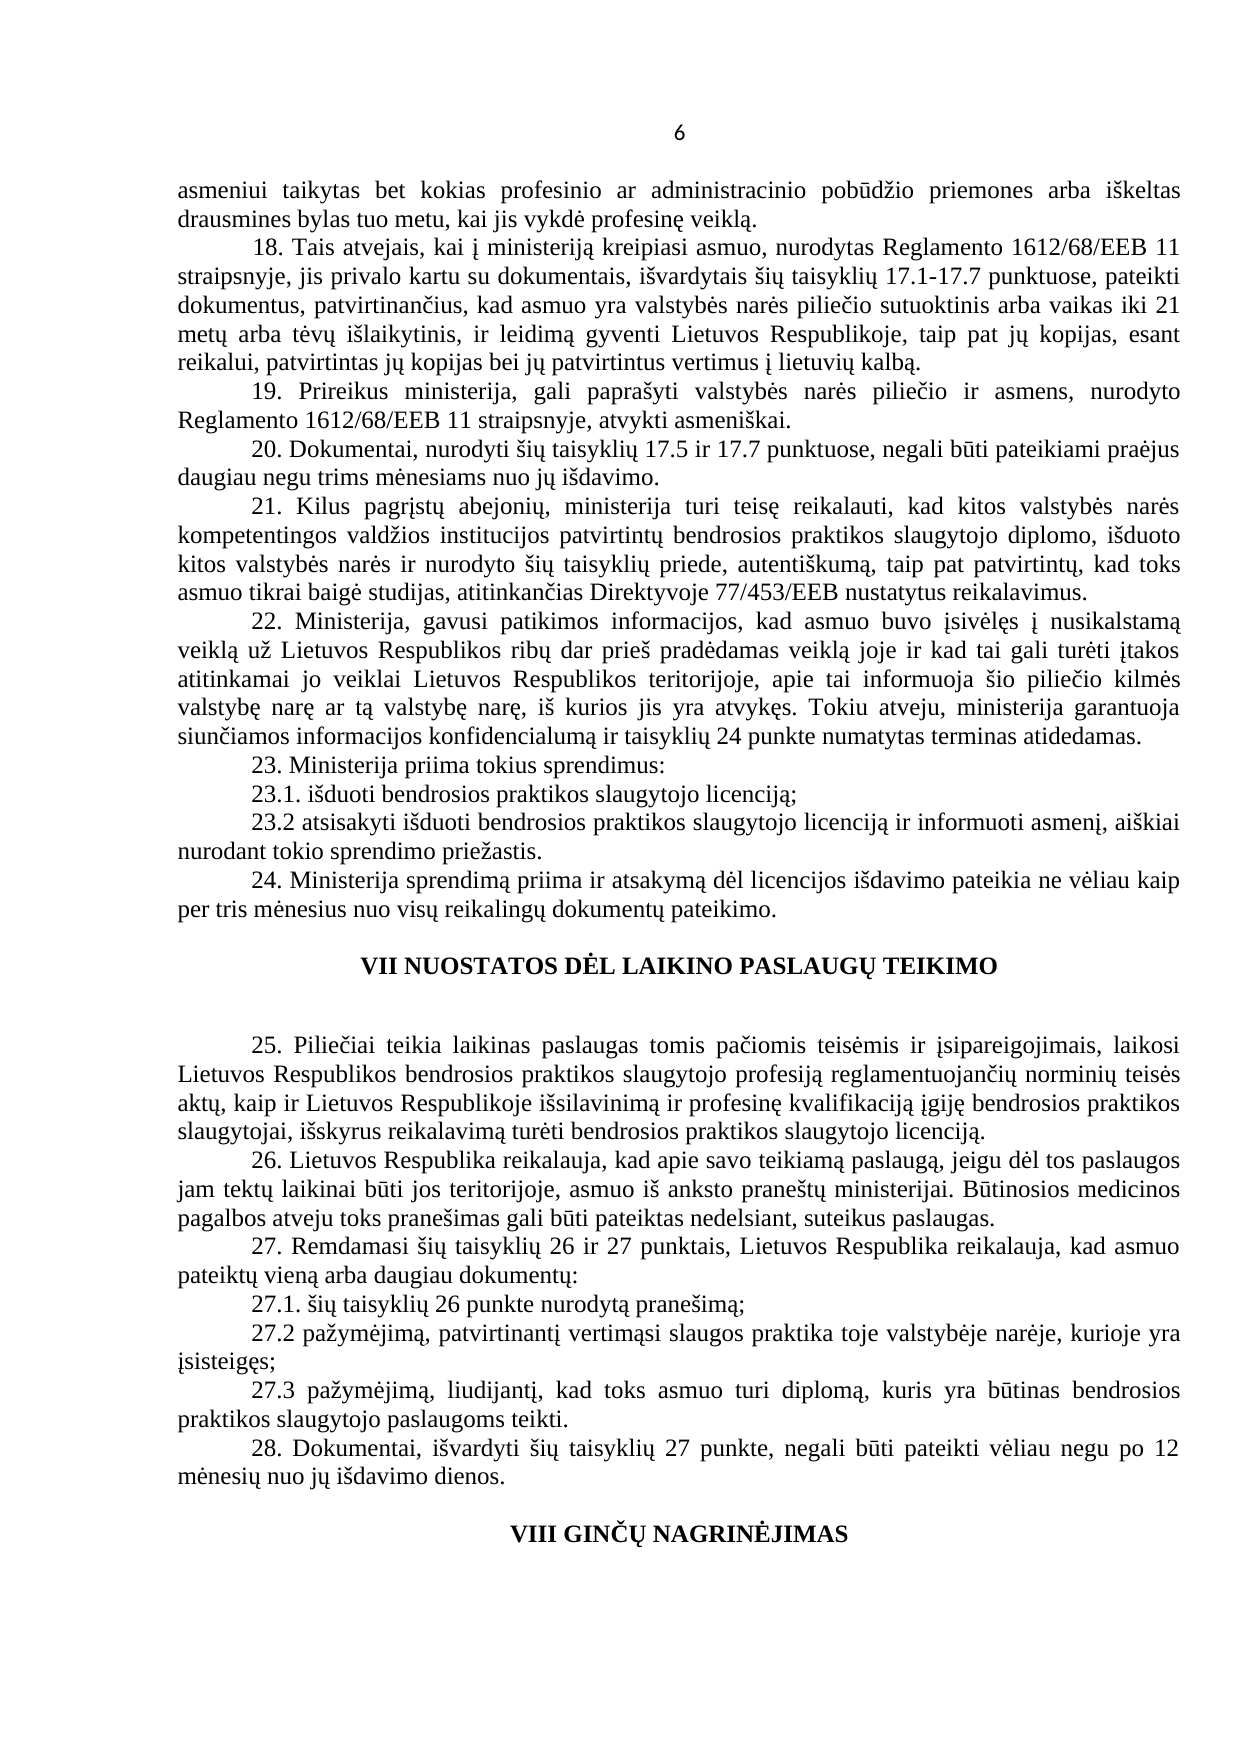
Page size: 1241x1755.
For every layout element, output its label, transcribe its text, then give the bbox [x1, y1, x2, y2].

text 26. Lietuvos Respublika reikalauja, kad apie savo teikiamą paslaugą, jeigu dėl tos paslaugos jam tektų laikinai būti jos teritorijoje, asmuo iš anksto praneštų ministerijai. Būtinosios medicinos pagalbos atveju toks pranešimas gali būti pateiktas nedelsiant, suteikus paslaugas. [177, 1145, 1181, 1231]
text asmeniui taikytas bet kokias profesinio ar administracinio pobūdžio priemones arba iškeltas drausmines bylas tuo metu, kai jis vykdė profesinę veiklą. [177, 175, 1181, 232]
text 25. Piliečiai teikia laikinas paslaugas tomis pačiomis teisėmis ir įsipareigojimais, laikosi Lietuvos Respublikos bendrosios praktikos slaugytojo profesiją reglamentuojančių norminių teisės aktų, kaip ir Lietuvos Respublikoje išsilavinimą ir profesinę kvalifikaciją įgiję bendrosios praktikos slaugytojai, išskyrus reikalavimą turėti bendrosios praktikos slaugytojo licenciją. [177, 1030, 1181, 1145]
text 19. Prireikus ministerija, gali paprašyti valstybės narės piliečio ir asmens, nurodyto Reglamento 1612/68/EEB 11 straipsnyje, atvykti asmeniškai. [177, 376, 1181, 434]
text 27. Remdamasi šių taisyklių 26 ir 27 punktais, Lietuvos Respublika reikalauja, kad asmuo pateiktų vieną arba daugiau dokumentų: [177, 1231, 1181, 1289]
text 20. Dokumentai, nurodyti šių taisyklių 17.5 ir 17.7 punktuose, negali būti pateikiami praėjus daugiau negu trims mėnesiams nuo jų išdavimo. [177, 434, 1181, 491]
text VII NUOSTATOS DĖL LAIKINO PASLAUGŲ TEIKIMO [177, 951, 1181, 980]
text 27.1. šių taisyklių 26 punkte nurodytą pranešimą; [177, 1289, 1181, 1318]
text 28. Dokumentai, išvardyti šių taisyklių 27 punkte, negali būti pateikti vėliau negu po 12 mėnesių nuo jų išdavimo dienos. [177, 1433, 1181, 1490]
text 23.2 atsisakyti išduoti bendrosios praktikos slaugytojo licenciją ir informuoti asmenį, aiškiai nurodant tokio sprendimo priežastis. [177, 807, 1181, 865]
text 23.1. išduoti bendrosios praktikos slaugytojo licenciją; [177, 779, 1181, 807]
text 22. Ministerija, gavusi patikimos informacijos, kad asmuo buvo įsivėlęs į nusikalstamą veiklą už Lietuvos Respublikos ribų dar prieš pradėdamas veiklą joje ir kad tai gali turėti įtakos atitinkamai jo veiklai Lietuvos Respublikos teritorijoje, apie tai informuoja šio piliečio kilmės valstybę narę ar tą valstybę narę, iš kurios jis yra atvykęs. Tokiu atveju, ministerija garantuoja siunčiamos informacijos konfidencialumą ir taisyklių 24 punkte numatytas terminas atidedamas. [177, 606, 1181, 750]
text 21. Kilus pagrįstų abejonių, ministerija turi teisę reikalauti, kad kitos valstybės narės kompetentingos valdžios institucijos patvirtintų bendrosios praktikos slaugytojo diplomo, išduoto kitos valstybės narės ir nurodyto šių taisyklių priede, autentiškumą, taip pat patvirtintų, kad toks asmuo tikrai baigė studijas, atitinkančias Direktyvoje 77/453/EEB nustatytus reikalavimus. [177, 491, 1181, 606]
text 18. Tais atvejais, kai į ministeriją kreipiasi asmuo, nurodytas Reglamento 1612/68/EEB 11 straipsnyje, jis privalo kartu su dokumentais, išvardytais šių taisyklių 17.1-17.7 punktuose, pateikti dokumentus, patvirtinančius, kad asmuo yra valstybės narės piliečio sutuoktinis arba vaikas iki 21 metų arba tėvų išlaikytinis, ir leidimą gyventi Lietuvos Respublikoje, taip pat jų kopijas, esant reikalui, patvirtintas jų kopijas bei jų patvirtintus vertimus į lietuvių kalbą. [177, 232, 1181, 376]
text 27.2 pažymėjimą, patvirtinantį vertimąsi slaugos praktika toje valstybėje narėje, kurioje yra įsisteigęs; [177, 1318, 1181, 1375]
text 23. Ministerija priima tokius sprendimus: [177, 750, 1181, 779]
text 27.3 pažymėjimą, liudijantį, kad toks asmuo turi diplomą, kuris yra būtinas bendrosios praktikos slaugytojo paslaugoms teikti. [177, 1375, 1181, 1433]
text VIII GINČŲ NAGRINĖJIMAS [177, 1519, 1181, 1548]
text 24. Ministerija sprendimą priima ir atsakymą dėl licencijos išdavimo pateikia ne vėliau kaip per tris mėnesius nuo visų reikalingų dokumentų pateikimo. [177, 865, 1181, 922]
